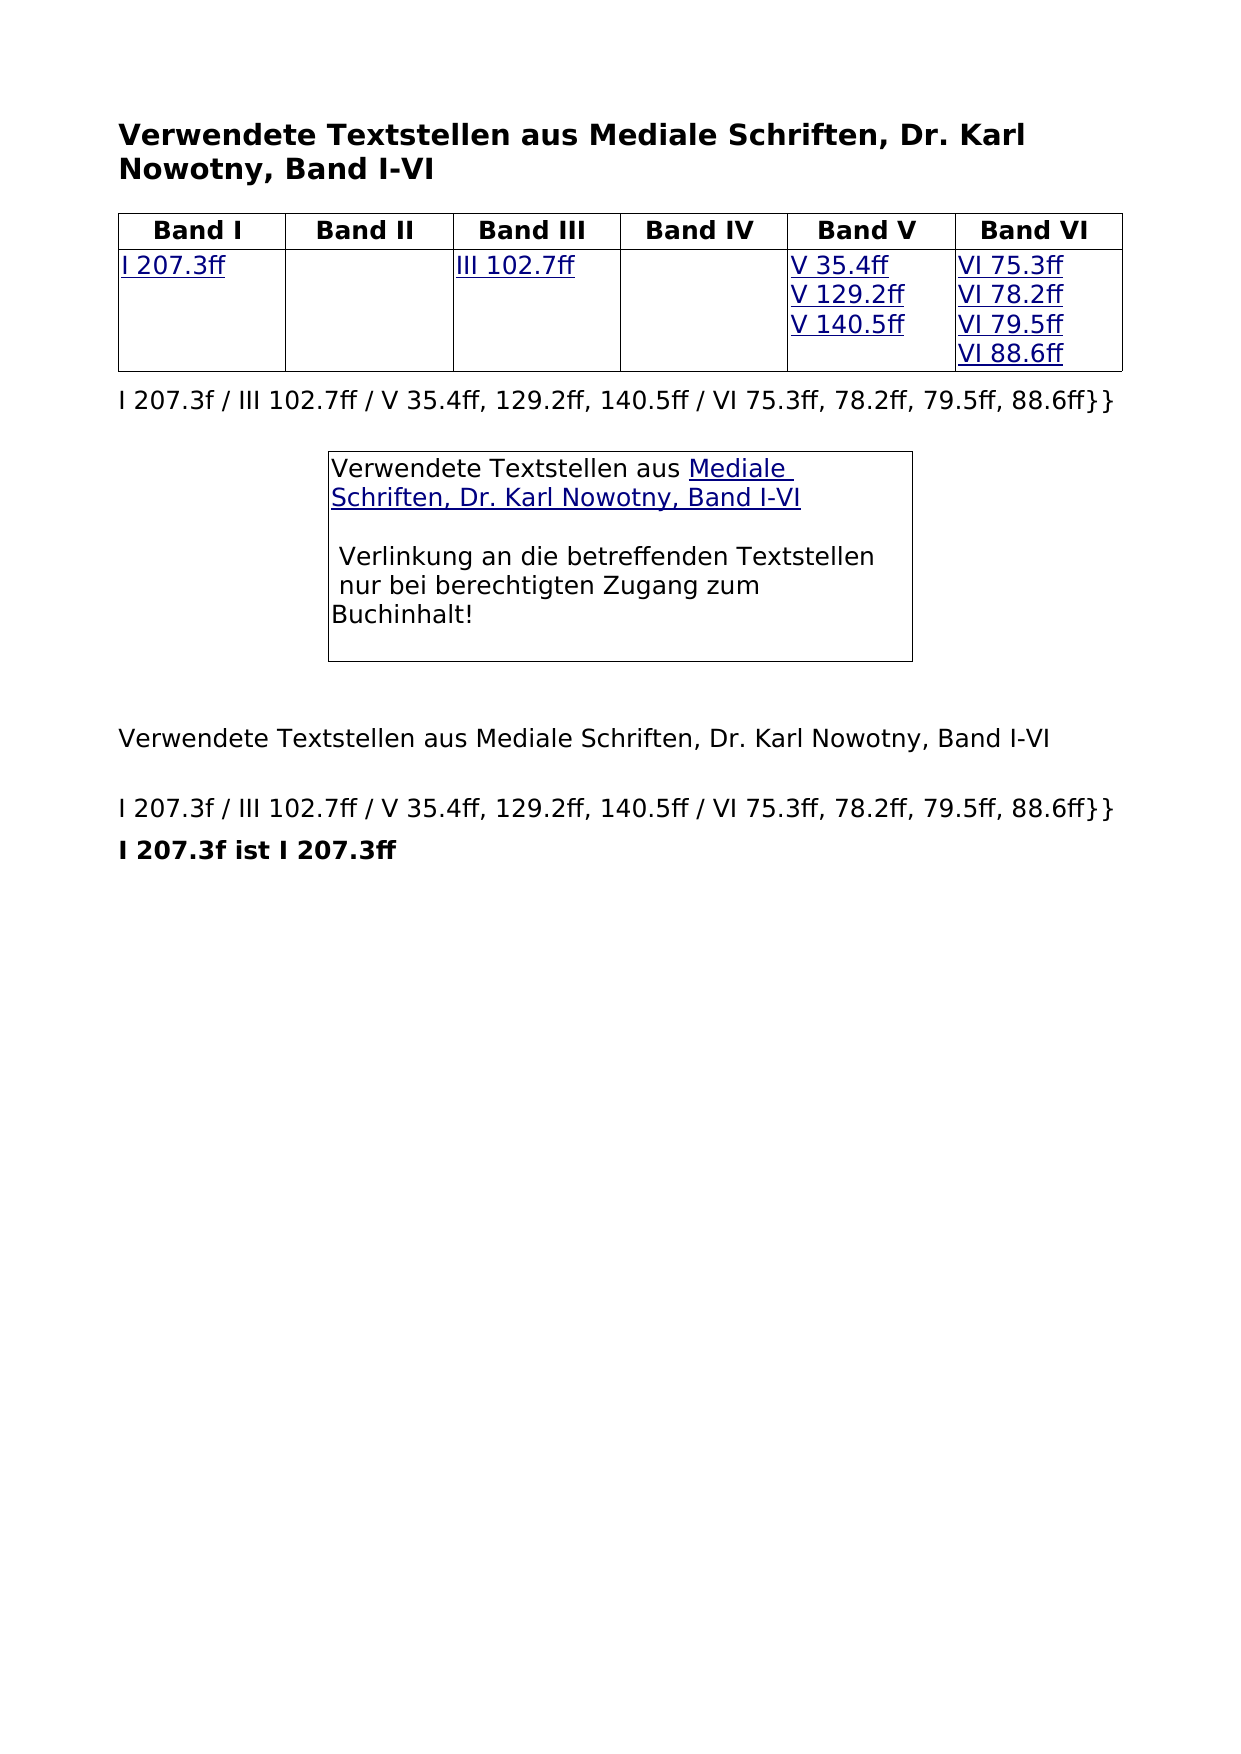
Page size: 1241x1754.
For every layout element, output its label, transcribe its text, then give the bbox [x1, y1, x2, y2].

table_header Band V [788, 214, 955, 248]
table_cell V 35.4ff V 129.2ff V 140.5ff [788, 250, 955, 371]
table_cell [621, 250, 787, 371]
table_header Band I [119, 214, 285, 248]
table_header Verwendete Textstellen aus Mediale Schriften, Dr. Karl Nowotny, Band I-VI Verlinkung an die betreffenden Textstellen nur bei berechtigten Zugang zum Buchinhalt! [329, 452, 912, 661]
text Verwendete Textstellen aus Mediale Schriften, Dr. Karl Nowotny, Band I-VI [118, 724, 1122, 782]
text I 207.3f ist I 207.3ff [118, 836, 1122, 866]
text I 207.3f / III 102.7ff / V 35.4ff, 129.2ff, 140.5ff / VI 75.3ff, 78.2ff, 79.5ff, 88.6ff}} [118, 386, 1122, 415]
subtitle Verwendete Textstellen aus Mediale Schriften, Dr. Karl Nowotny, Band I-VI [118, 118, 1122, 186]
table_header Band IV [621, 214, 787, 248]
table_header Band II [286, 214, 453, 248]
table_cell [286, 250, 453, 371]
table_cell III 102.7ff [454, 250, 620, 371]
table_cell VI 75.3ff VI 78.2ff VI 79.5ff VI 88.6ff [956, 250, 1122, 371]
table_header Band VI [956, 214, 1122, 248]
text I 207.3f / III 102.7ff / V 35.4ff, 129.2ff, 140.5ff / VI 75.3ff, 78.2ff, 79.5ff, 88.6ff}} [118, 795, 1122, 824]
table_header Band III [454, 214, 620, 248]
table_cell I 207.3ff [119, 250, 285, 371]
